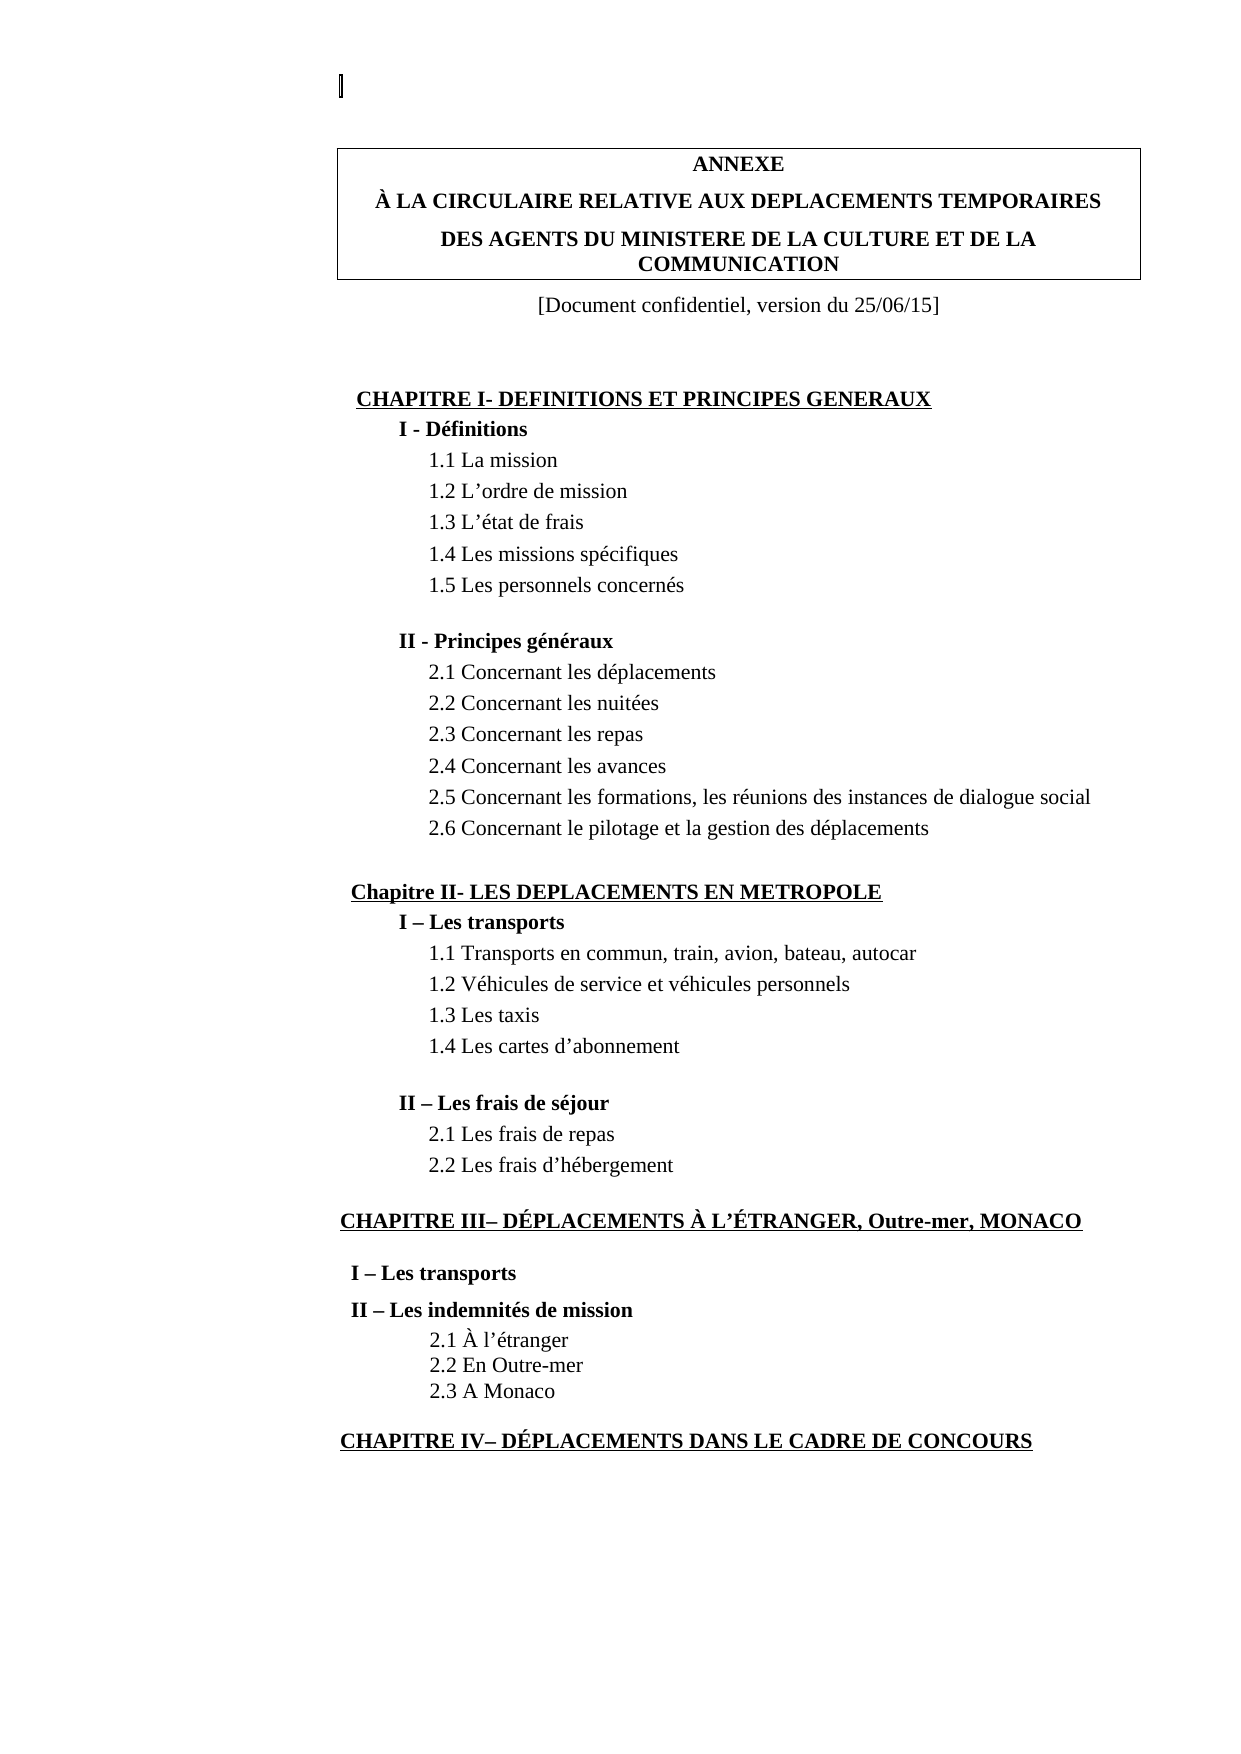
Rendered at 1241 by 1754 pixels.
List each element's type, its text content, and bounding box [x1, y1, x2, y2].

subtitle 1.3 L’état de frais [428, 509, 1137, 534]
subtitle 1.3 Les taxis [428, 1002, 1137, 1027]
text CHAPITRE IV– DÉPLACEMENTS DANS LE CADRE DE CONCOURS [340, 1428, 1137, 1453]
subtitle 2.1 À l’étranger [429, 1327, 1137, 1352]
subtitle 1.4 Les missions spécifiques [428, 541, 1137, 566]
text [Document confidentiel, version du 25/06/15] [340, 292, 1137, 317]
subtitle 2.2 Concernant les nuitées [428, 690, 1137, 716]
subtitle 2.1 Concernant les déplacements [428, 659, 1137, 684]
subtitle 2.3 Concernant les repas [428, 721, 1137, 747]
subtitle II – Les frais de séjour [399, 1090, 1137, 1115]
subtitle I – Les transports [342, 1260, 1137, 1285]
text 2.6 Concernant le pilotage et la gestion des déplacements [428, 815, 1137, 840]
subtitle 2.4 Concernant les avances [428, 753, 1137, 778]
subtitle 2.1 Les frais de repas [428, 1121, 1137, 1146]
subtitle I – Les transports [399, 909, 1137, 934]
subtitle 1.2 Véhicules de service et véhicules personnels [428, 971, 1137, 996]
text 1.5 Les personnels concernés [428, 572, 1137, 597]
text DES AGENTS DU MINISTERE DE LA CULTURE ET DE LA COMMUNICATION [338, 223, 1140, 279]
text À LA CIRCULAIRE RELATIVE AUX DEPLACEMENTS TEMPORAIRES [338, 185, 1140, 214]
subtitle 2.3 A Monaco [429, 1378, 1137, 1403]
subtitle II - Principes généraux [399, 628, 1137, 653]
subtitle 1.4 Les cartes d’abonnement [428, 1033, 1137, 1059]
subtitle 2.2 Les frais d’hébergement [428, 1152, 1137, 1177]
subtitle 1.1 Transports en commun, train, avion, bateau, autocar [428, 940, 1137, 965]
text CHAPITRE III– DÉPLACEMENTS À L’ÉTRANGER, Outre-mer, MONACO [340, 1208, 1137, 1234]
text 2.5 Concernant les formations, les réunions des instances de dialogue social [428, 784, 1137, 809]
subtitle CHAPITRE I- DEFINITIONS ET PRINCIPES GENERAUX [342, 386, 1137, 411]
subtitle I - Définitions [399, 416, 1137, 441]
text ANNEXE [338, 149, 1140, 176]
subtitle Chapitre II- LES DEPLACEMENTS EN METROPOLE [342, 879, 1137, 904]
subtitle II – Les indemnités de mission [342, 1297, 1137, 1322]
subtitle 1.2 L’ordre de mission [428, 478, 1137, 503]
subtitle 1.1 La mission [428, 447, 1137, 472]
subtitle 2.2 En Outre-mer [429, 1352, 1137, 1378]
